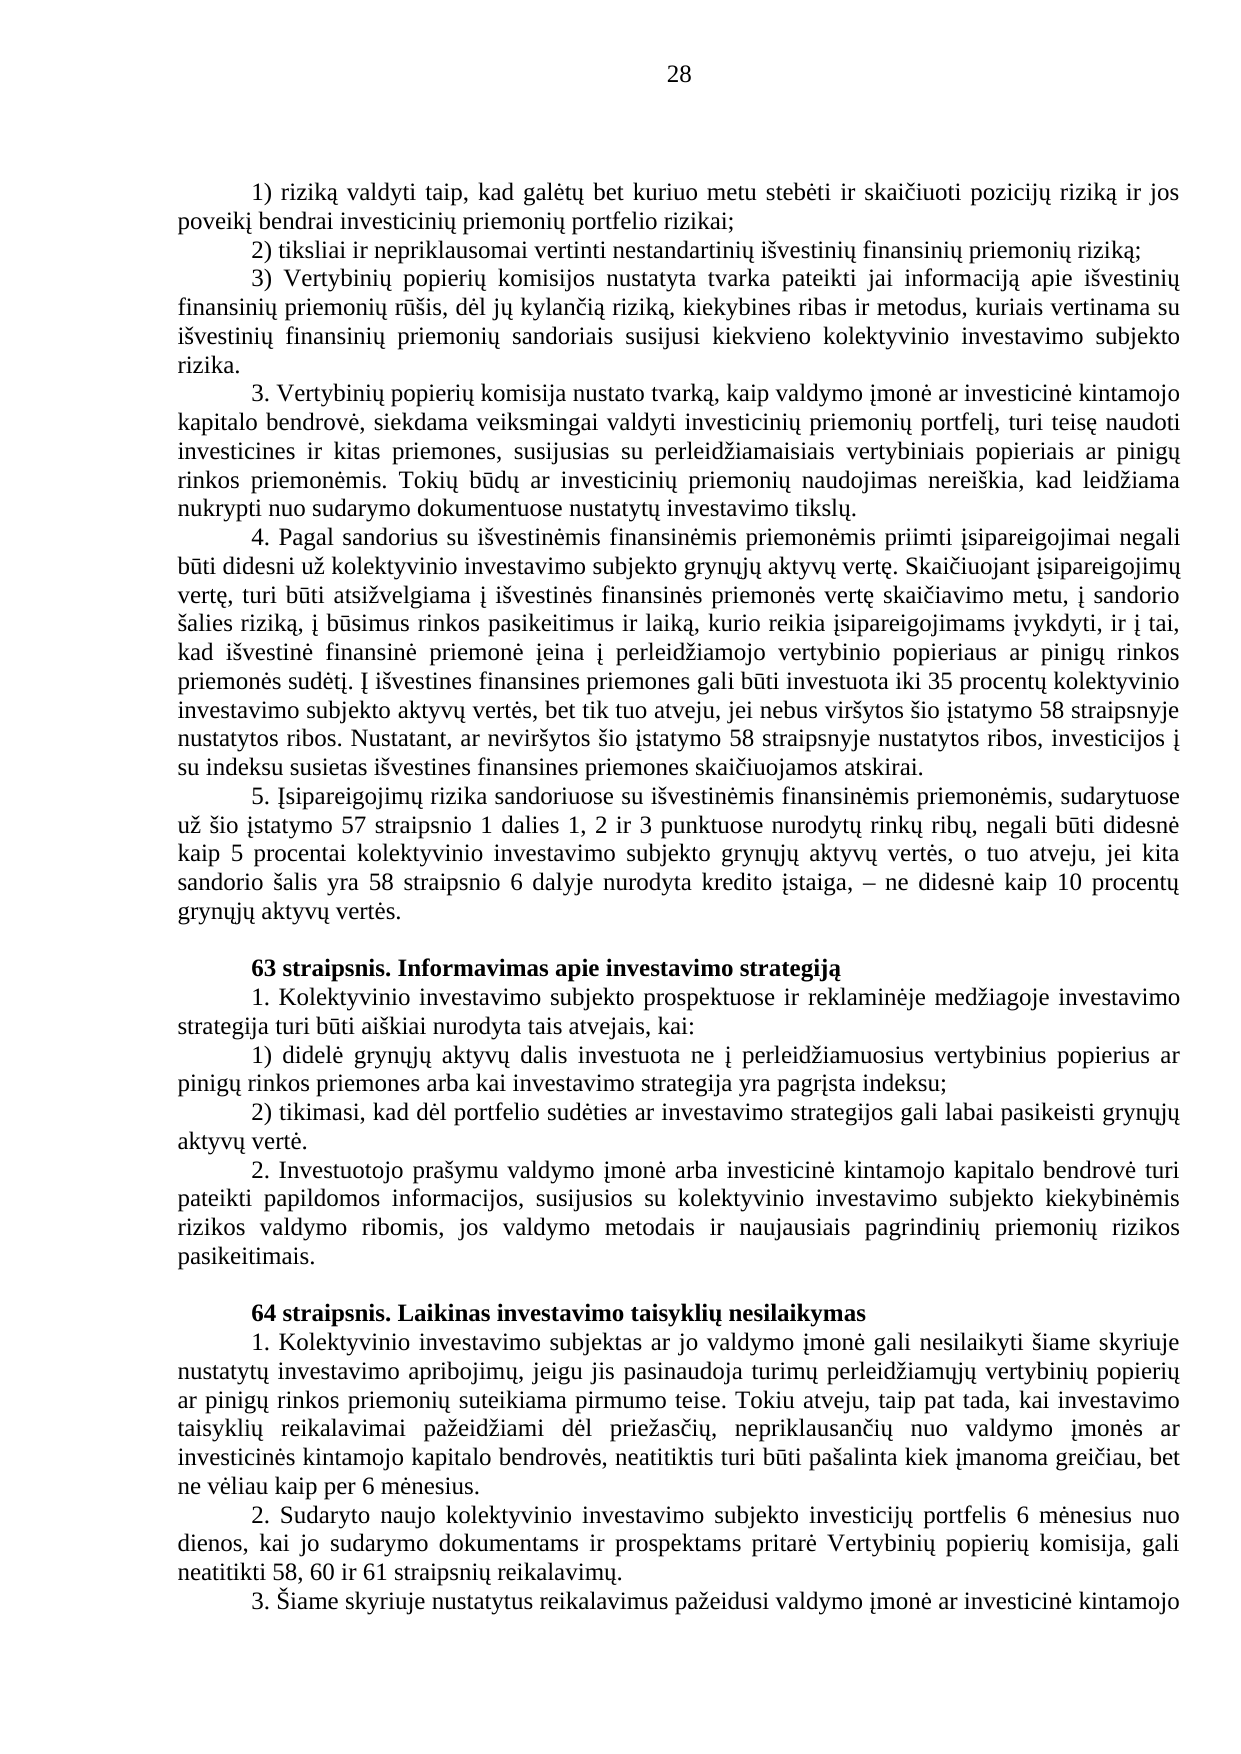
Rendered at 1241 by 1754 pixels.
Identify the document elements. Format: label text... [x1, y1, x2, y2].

text 3. Vertybinių popierių komisija nustato tvarką, kaip valdymo įmonė ar investicinė kintamojo kapitalo bendrovė, siekdama veiksmingai valdyti investicinių priemonių portfelį, turi teisę naudoti investicines ir kitas priemones, susijusias su perleidžiamaisiais vertybiniais popieriais ar pinigų rinkos priemonėmis. Tokių būdų ar investicinių priemonių naudojimas nereiškia, kad leidžiama nukrypti nuo sudarymo dokumentuose nustatytų investavimo tikslų. [177, 378, 1181, 522]
text 2. Investuotojo prašymu valdymo įmonė arba investicinė kintamojo kapitalo bendrovė turi pateikti papildomos informacijos, susijusios su kolektyvinio investavimo subjekto kiekybinėmis rizikos valdymo ribomis, jos valdymo metodais ir naujausiais pagrindinių priemonių rizikos pasikeitimais. [177, 1155, 1181, 1270]
text 3. Šiame skyriuje nustatytus reikalavimus pažeidusi valdymo įmonė ar investicinė kintamojo [177, 1586, 1181, 1615]
text 2) tiksliai ir nepriklausomai vertinti nestandartinių išvestinių finansinių priemonių riziką; [177, 235, 1181, 263]
text 3) Vertybinių popierių komisijos nustatyta tvarka pateikti jai informaciją apie išvestinių finansinių priemonių rūšis, dėl jų kylančią riziką, kiekybines ribas ir metodus, kuriais vertinama su išvestinių finansinių priemonių sandoriais susijusi kiekvieno kolektyvinio investavimo subjekto rizika. [177, 263, 1181, 378]
text 5. Įsipareigojimų rizika sandoriuose su išvestinėmis finansinėmis priemonėmis, sudarytuose už šio įstatymo 57 straipsnio 1 dalies 1, 2 ir 3 punktuose nurodytų rinkų ribų, negali būti didesnė kaip 5 procentai kolektyvinio investavimo subjekto grynųjų aktyvų vertės, o tuo atveju, jei kita sandorio šalis yra 58 straipsnio 6 dalyje nurodyta kredito įstaiga, – ne didesnė kaip 10 procentų grynųjų aktyvų vertės. [177, 781, 1181, 925]
text 2) tikimasi, kad dėl portfelio sudėties ar investavimo strategijos gali labai pasikeisti grynųjų aktyvų vertė. [177, 1097, 1181, 1155]
text 63 straipsnis. Informavimas apie investavimo strategiją [177, 953, 1181, 982]
text 1) didelė grynųjų aktyvų dalis investuota ne į perleidžiamuosius vertybinius popierius ar pinigų rinkos priemones arba kai investavimo strategija yra pagrįsta indeksu; [177, 1040, 1181, 1097]
text 1. Kolektyvinio investavimo subjektas ar jo valdymo įmonė gali nesilaikyti šiame skyriuje nustatytų investavimo apribojimų, jeigu jis pasinaudoja turimų perleidžiamųjų vertybinių popierių ar pinigų rinkos priemonių suteikiama pirmumo teise. Tokiu atveju, taip pat tada, kai investavimo taisyklių reikalavimai pažeidžiami dėl priežasčių, nepriklausančių nuo valdymo įmonės ar investicinės kintamojo kapitalo bendrovės, neatitiktis turi būti pašalinta kiek įmanoma greičiau, bet ne vėliau kaip per 6 mėnesius. [177, 1327, 1181, 1500]
text 64 straipsnis. Laikinas investavimo taisyklių nesilaikymas [177, 1298, 1181, 1327]
text 1. Kolektyvinio investavimo subjekto prospektuose ir reklaminėje medžiagoje investavimo strategija turi būti aiškiai nurodyta tais atvejais, kai: [177, 982, 1181, 1040]
text 2. Sudaryto naujo kolektyvinio investavimo subjekto investicijų portfelis 6 mėnesius nuo dienos, kai jo sudarymo dokumentams ir prospektams pritarė Vertybinių popierių komisija, gali neatitikti 58, 60 ir 61 straipsnių reikalavimų. [177, 1500, 1181, 1586]
text 1) riziką valdyti taip, kad galėtų bet kuriuo metu stebėti ir skaičiuoti pozicijų riziką ir jos poveikį bendrai investicinių priemonių portfelio rizikai; [177, 177, 1181, 235]
text 4. Pagal sandorius su išvestinėmis finansinėmis priemonėmis priimti įsipareigojimai negali būti didesni už kolektyvinio investavimo subjekto grynųjų aktyvų vertę. Skaičiuojant įsipareigojimų vertę, turi būti atsižvelgiama į išvestinės finansinės priemonės vertę skaičiavimo metu, į sandorio šalies riziką, į būsimus rinkos pasikeitimus ir laiką, kurio reikia įsipareigojimams įvykdyti, ir į tai, kad išvestinė finansinė priemonė įeina į perleidžiamojo vertybinio popieriaus ar pinigų rinkos priemonės sudėtį. Į išvestines finansines priemones gali būti investuota iki 35 procentų kolektyvinio investavimo subjekto aktyvų vertės, bet tik tuo atveju, jei nebus viršytos šio įstatymo 58 straipsnyje nustatytos ribos. Nustatant, ar neviršytos šio įstatymo 58 straipsnyje nustatytos ribos, investicijos į su indeksu susietas išvestines finansines priemones skaičiuojamos atskirai. [177, 522, 1181, 781]
